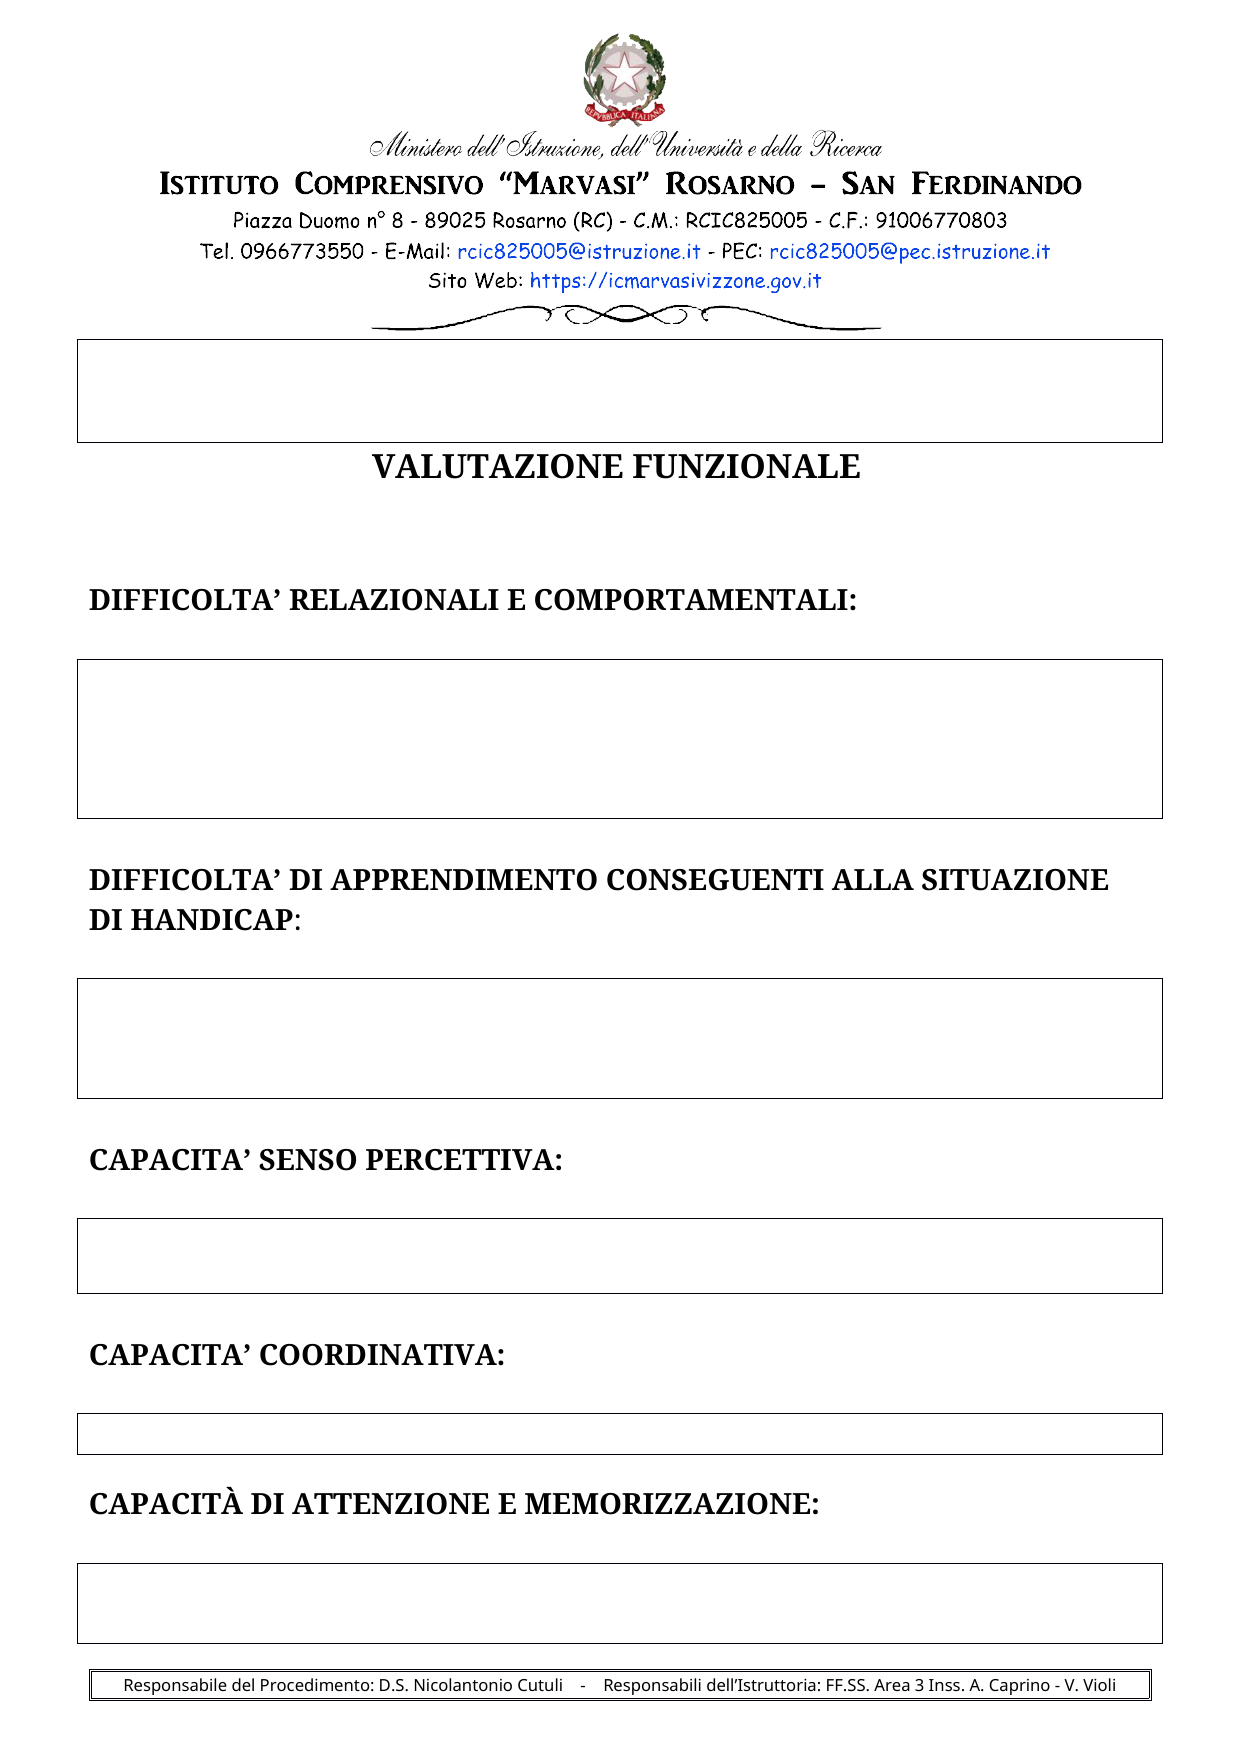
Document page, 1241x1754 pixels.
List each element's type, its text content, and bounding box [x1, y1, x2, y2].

text Capacità di attenzione e memoriZZAZIONE: [89, 1483, 1146, 1523]
table_header [78, 1219, 1162, 1293]
text DIFFICOLTA’ DI APPRENDIMENTO CONSEGUENTI ALLA SITUAZIONE DI HANDICAP: [89, 859, 1146, 938]
table_header [78, 660, 1162, 818]
table_header [78, 979, 1162, 1098]
table_header [78, 1414, 1162, 1454]
table_header [78, 1564, 1162, 1643]
picture [118, 29, 1123, 339]
text DIFFICOLTA’ RELAZIONALI E COMPORTAMENTALI: [89, 579, 1146, 619]
table_header [78, 340, 1162, 442]
text CAPACITA’ COORDINATIVA: [89, 1334, 1152, 1373]
text CAPACITA’ SENSO PERCETTIVA: [89, 1139, 1152, 1179]
text VALUTAZIONE FUNZIONALE [89, 443, 1144, 488]
